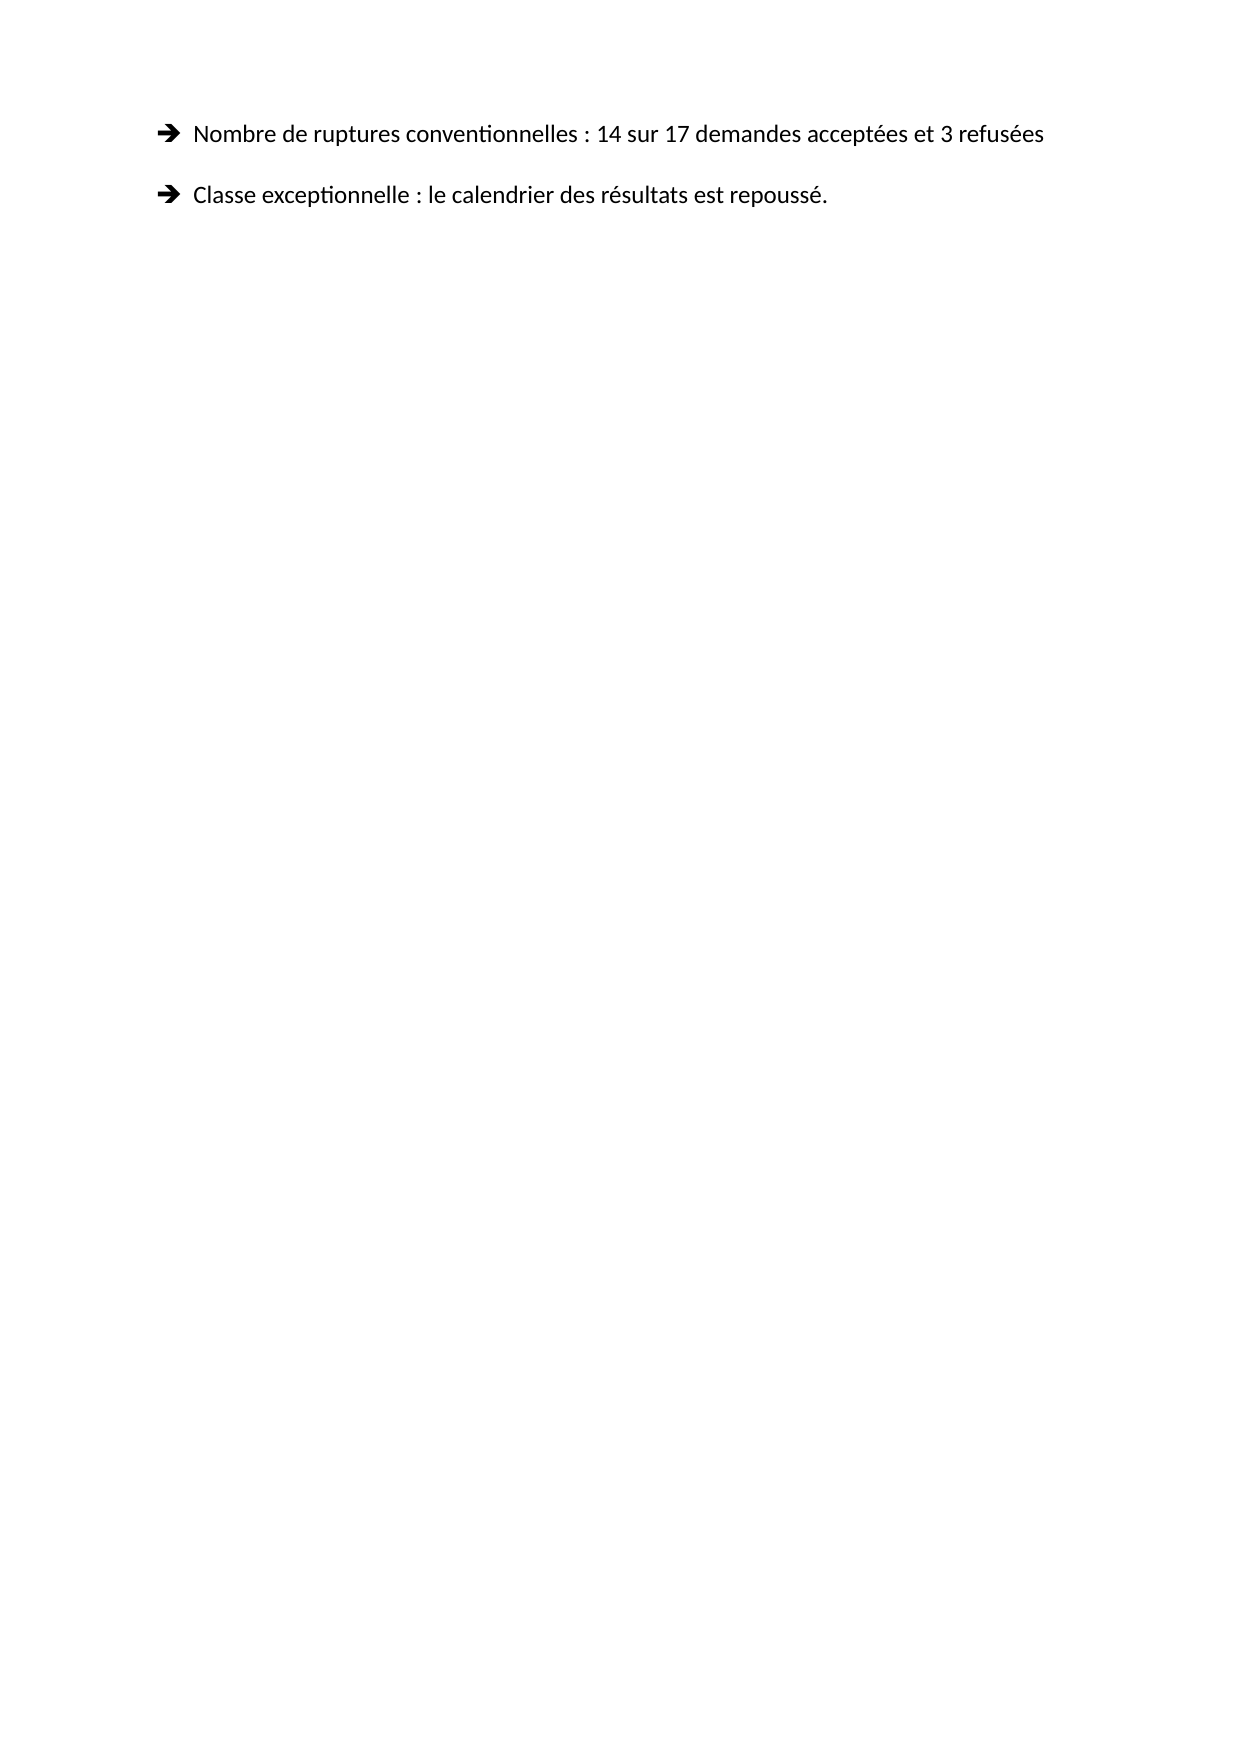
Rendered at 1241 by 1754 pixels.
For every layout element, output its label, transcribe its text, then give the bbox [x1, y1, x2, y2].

list Classe exceptionnelle : le calendrier des résultats est repoussé. [156, 179, 1122, 210]
list Nombre de ruptures conventionnelles : 14 sur 17 demandes acceptées et 3 refusées [156, 118, 1122, 149]
